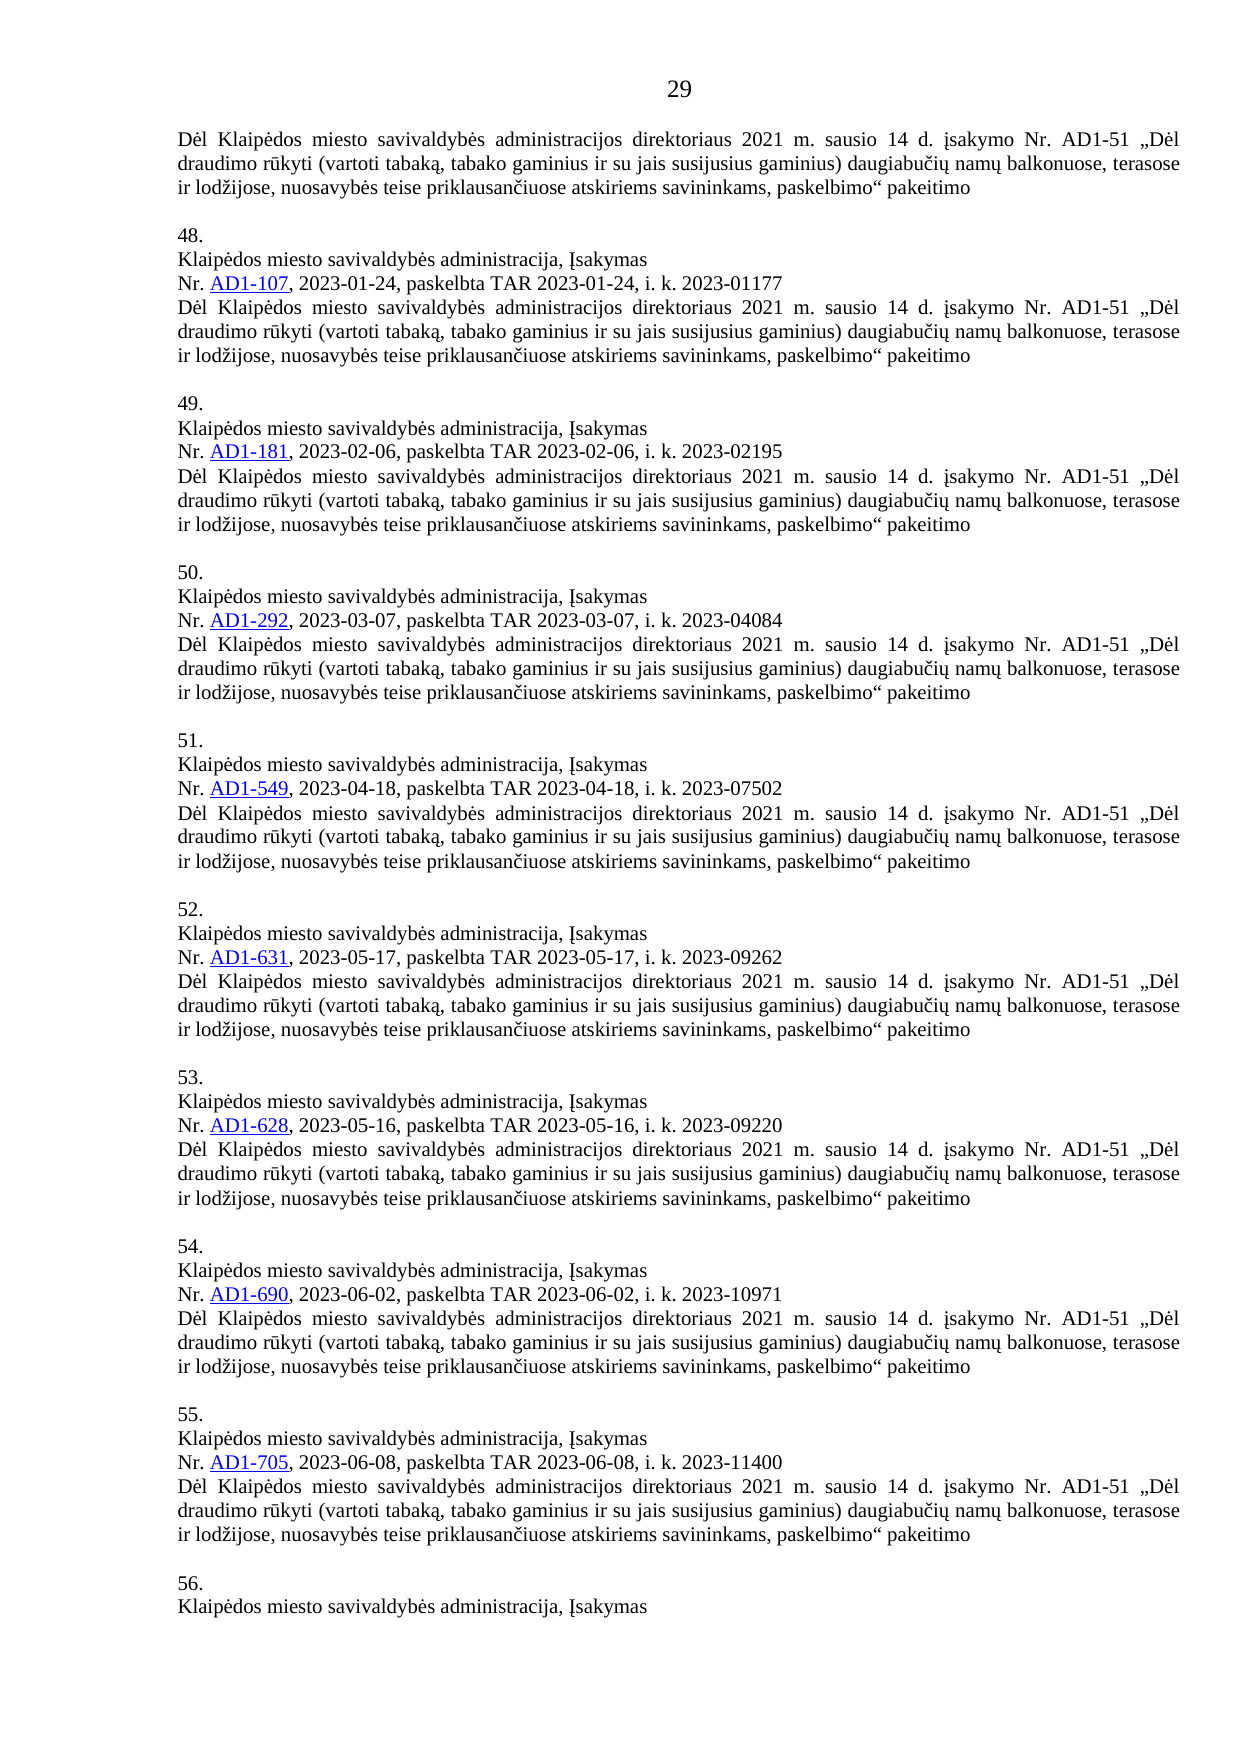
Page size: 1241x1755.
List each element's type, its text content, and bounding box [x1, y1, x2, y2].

text Dėl Klaipėdos miesto savivaldybės administracijos direktoriaus 2021 m. sausio 14 d. įsakymo Nr. AD1-51 „Dėl draudimo rūkyti (vartoti tabaką, tabako gaminius ir su jais susijusius gaminius) daugiabučių namų balkonuose, terasose ir lodžijose, nuosavybės teise priklausančiuose atskiriems savininkams, paskelbimo“ pakeitimo [177, 127, 1181, 199]
text Klaipėdos miesto savivaldybės administracija, Įsakymas [177, 584, 1181, 608]
text Dėl Klaipėdos miesto savivaldybės administracijos direktoriaus 2021 m. sausio 14 d. įsakymo Nr. AD1-51 „Dėl draudimo rūkyti (vartoti tabaką, tabako gaminius ir su jais susijusius gaminius) daugiabučių namų balkonuose, terasose ir lodžijose, nuosavybės teise priklausančiuose atskiriems savininkams, paskelbimo“ pakeitimo [177, 1306, 1181, 1378]
text 49. [177, 391, 1181, 415]
text Dėl Klaipėdos miesto savivaldybės administracijos direktoriaus 2021 m. sausio 14 d. įsakymo Nr. AD1-51 „Dėl draudimo rūkyti (vartoti tabaką, tabako gaminius ir su jais susijusius gaminius) daugiabučių namų balkonuose, terasose ir lodžijose, nuosavybės teise priklausančiuose atskiriems savininkams, paskelbimo“ pakeitimo [177, 800, 1181, 873]
text Nr. AD1-628, 2023-05-16, paskelbta TAR 2023-05-16, i. k. 2023-09220 [177, 1113, 1181, 1137]
text Klaipėdos miesto savivaldybės administracija, Įsakymas [177, 247, 1181, 271]
text Dėl Klaipėdos miesto savivaldybės administracijos direktoriaus 2021 m. sausio 14 d. įsakymo Nr. AD1-51 „Dėl draudimo rūkyti (vartoti tabaką, tabako gaminius ir su jais susijusius gaminius) daugiabučių namų balkonuose, terasose ir lodžijose, nuosavybės teise priklausančiuose atskiriems savininkams, paskelbimo“ pakeitimo [177, 1137, 1181, 1209]
text 54. [177, 1233, 1181, 1258]
text Klaipėdos miesto savivaldybės administracija, Įsakymas [177, 1089, 1181, 1113]
text Nr. AD1-181, 2023-02-06, paskelbta TAR 2023-02-06, i. k. 2023-02195 [177, 439, 1181, 463]
text Klaipėdos miesto savivaldybės administracija, Įsakymas [177, 752, 1181, 776]
text Klaipėdos miesto savivaldybės administracija, Įsakymas [177, 921, 1181, 945]
text 55. [177, 1402, 1181, 1426]
text Dėl Klaipėdos miesto savivaldybės administracijos direktoriaus 2021 m. sausio 14 d. įsakymo Nr. AD1-51 „Dėl draudimo rūkyti (vartoti tabaką, tabako gaminius ir su jais susijusius gaminius) daugiabučių namų balkonuose, terasose ir lodžijose, nuosavybės teise priklausančiuose atskiriems savininkams, paskelbimo“ pakeitimo [177, 1474, 1181, 1546]
text 52. [177, 897, 1181, 921]
text Nr. AD1-631, 2023-05-17, paskelbta TAR 2023-05-17, i. k. 2023-09262 [177, 945, 1181, 969]
text Nr. AD1-705, 2023-06-08, paskelbta TAR 2023-06-08, i. k. 2023-11400 [177, 1450, 1181, 1474]
text Klaipėdos miesto savivaldybės administracija, Įsakymas [177, 1258, 1181, 1282]
text Nr. AD1-549, 2023-04-18, paskelbta TAR 2023-04-18, i. k. 2023-07502 [177, 776, 1181, 800]
text Nr. AD1-292, 2023-03-07, paskelbta TAR 2023-03-07, i. k. 2023-04084 [177, 608, 1181, 632]
text Dėl Klaipėdos miesto savivaldybės administracijos direktoriaus 2021 m. sausio 14 d. įsakymo Nr. AD1-51 „Dėl draudimo rūkyti (vartoti tabaką, tabako gaminius ir su jais susijusius gaminius) daugiabučių namų balkonuose, terasose ir lodžijose, nuosavybės teise priklausančiuose atskiriems savininkams, paskelbimo“ pakeitimo [177, 463, 1181, 536]
text Klaipėdos miesto savivaldybės administracija, Įsakymas [177, 1426, 1181, 1450]
text 53. [177, 1065, 1181, 1089]
text Dėl Klaipėdos miesto savivaldybės administracijos direktoriaus 2021 m. sausio 14 d. įsakymo Nr. AD1-51 „Dėl draudimo rūkyti (vartoti tabaką, tabako gaminius ir su jais susijusius gaminius) daugiabučių namų balkonuose, terasose ir lodžijose, nuosavybės teise priklausančiuose atskiriems savininkams, paskelbimo“ pakeitimo [177, 969, 1181, 1041]
text Dėl Klaipėdos miesto savivaldybės administracijos direktoriaus 2021 m. sausio 14 d. įsakymo Nr. AD1-51 „Dėl draudimo rūkyti (vartoti tabaką, tabako gaminius ir su jais susijusius gaminius) daugiabučių namų balkonuose, terasose ir lodžijose, nuosavybės teise priklausančiuose atskiriems savininkams, paskelbimo“ pakeitimo [177, 295, 1181, 367]
text Klaipėdos miesto savivaldybės administracija, Įsakymas [177, 415, 1181, 439]
text Dėl Klaipėdos miesto savivaldybės administracijos direktoriaus 2021 m. sausio 14 d. įsakymo Nr. AD1-51 „Dėl draudimo rūkyti (vartoti tabaką, tabako gaminius ir su jais susijusius gaminius) daugiabučių namų balkonuose, terasose ir lodžijose, nuosavybės teise priklausančiuose atskiriems savininkams, paskelbimo“ pakeitimo [177, 632, 1181, 704]
text Klaipėdos miesto savivaldybės administracija, Įsakymas [177, 1594, 1181, 1618]
text 51. [177, 728, 1181, 752]
text Nr. AD1-107, 2023-01-24, paskelbta TAR 2023-01-24, i. k. 2023-01177 [177, 271, 1181, 295]
text 50. [177, 560, 1181, 584]
text 56. [177, 1570, 1181, 1594]
text 48. [177, 223, 1181, 247]
text Nr. AD1-690, 2023-06-02, paskelbta TAR 2023-06-02, i. k. 2023-10971 [177, 1282, 1181, 1306]
